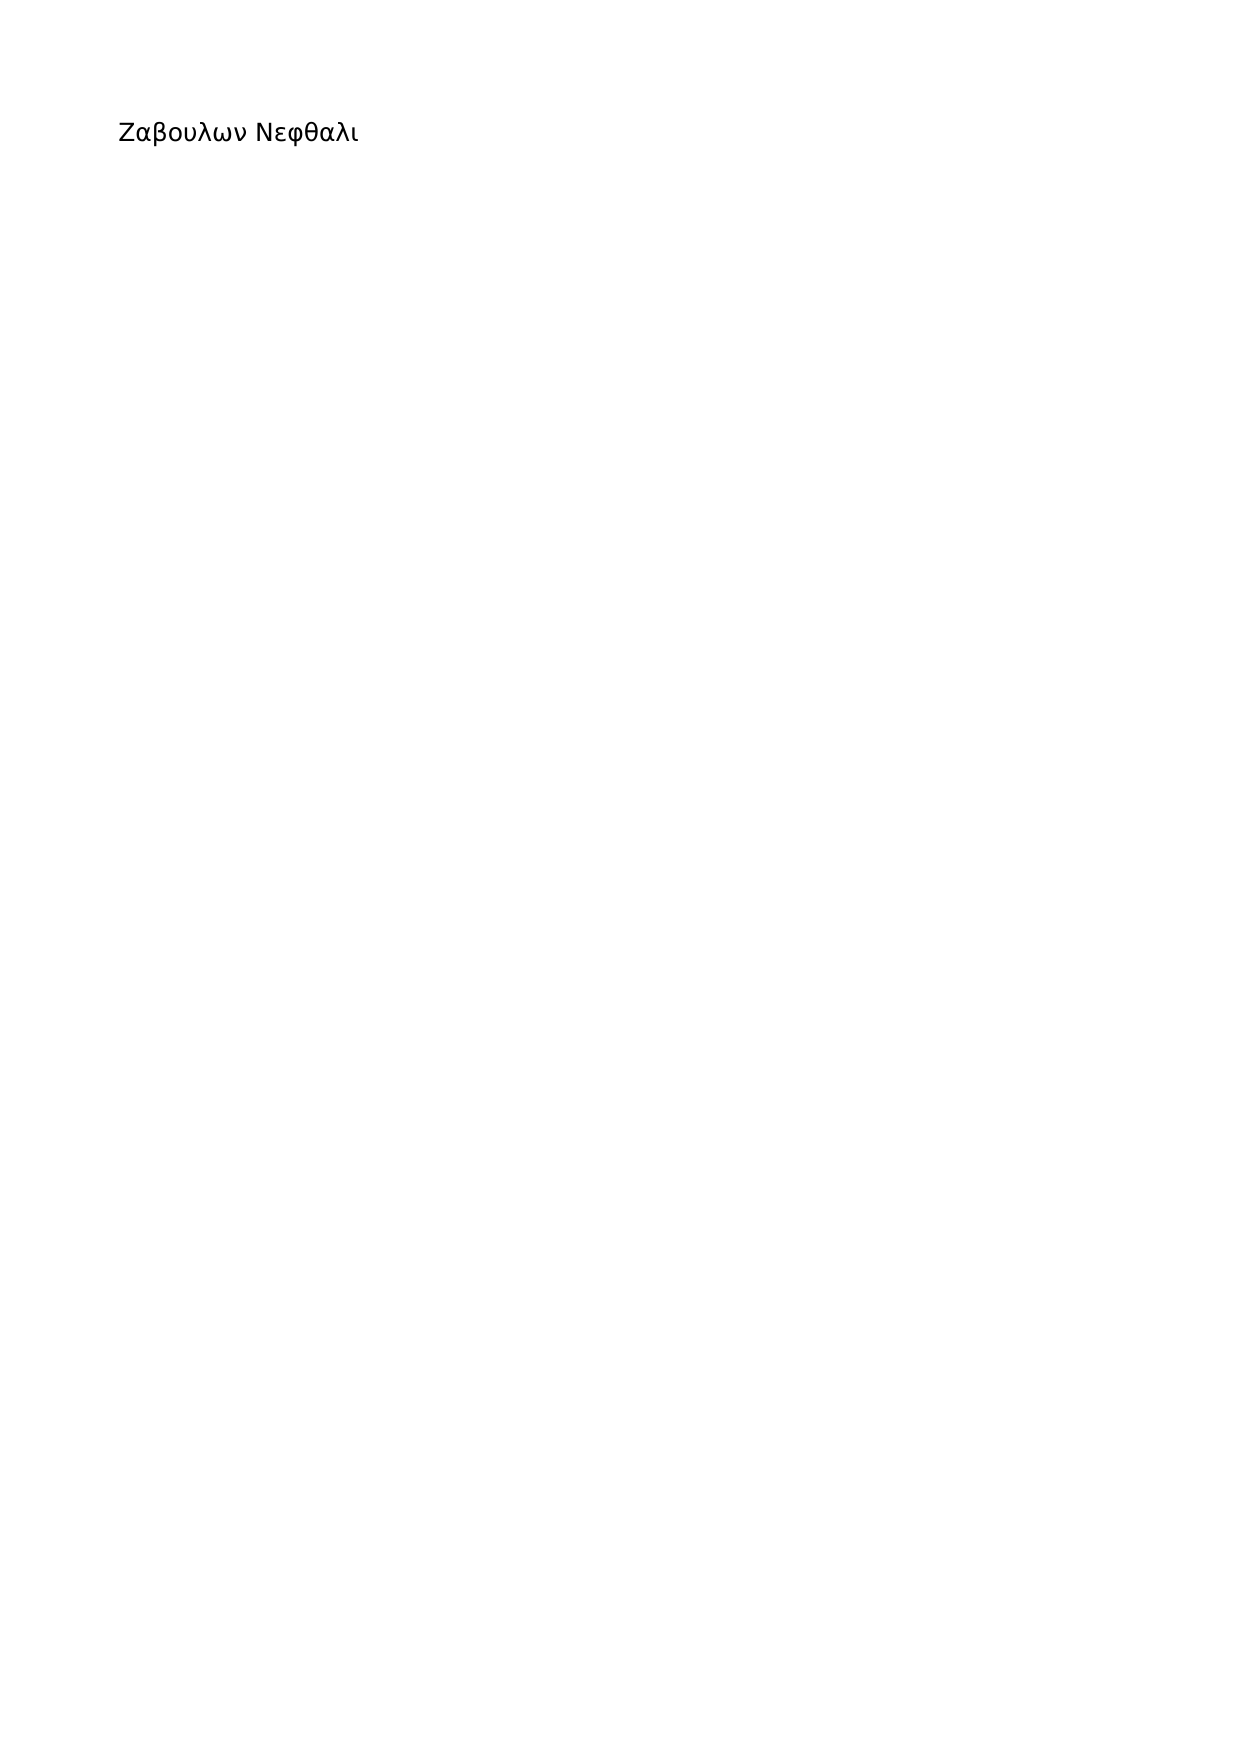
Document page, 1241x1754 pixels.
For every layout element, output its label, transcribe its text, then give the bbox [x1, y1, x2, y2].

text Ζαβουλων Νεφθαλι [118, 118, 1122, 147]
